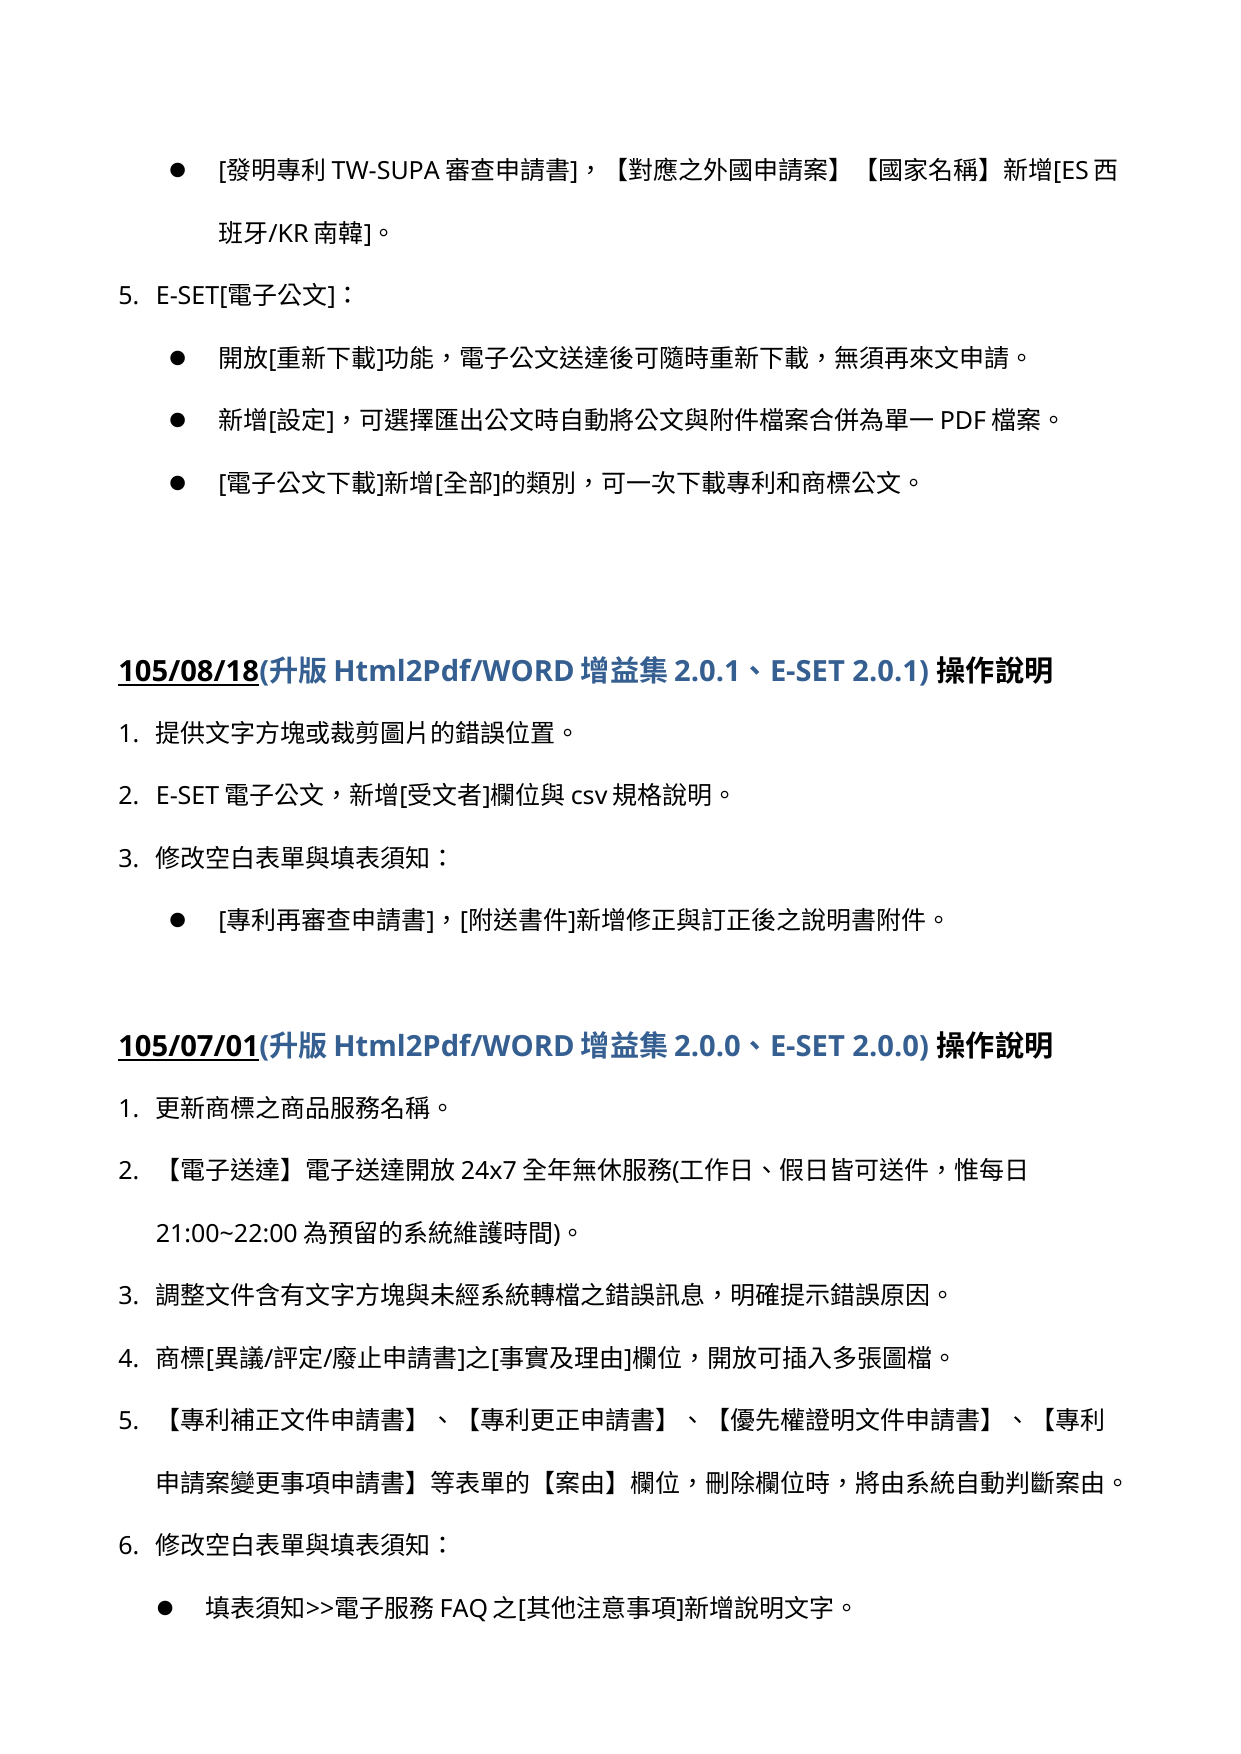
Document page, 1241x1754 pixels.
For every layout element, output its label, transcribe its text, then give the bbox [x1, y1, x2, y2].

list 新增[設定]，可選擇匯出公文時自動將公文與附件檔案合併為單一PDF檔案。 [168, 377, 1122, 439]
list [專利再審查申請書]，[附送書件]新增修正與訂正後之說明書附件。 [168, 877, 1122, 939]
list 填表須知>>電子服務FAQ之[其他注意事項]新增說明文字。 [156, 1564, 1122, 1627]
text 105/08/18(升版Html2Pdf/WORD增益集2.0.1、E-SET 2.0.1) 操作說明 [118, 627, 1122, 689]
text 105/07/01(升版Html2Pdf/WORD增益集2.0.0、E-SET 2.0.0) 操作說明 [118, 1002, 1122, 1064]
list 調整文件含有文字方塊與未經系統轉檔之錯誤訊息，明確提示錯誤原因。 [118, 1252, 1122, 1314]
list 提供文字方塊或裁剪圖片的錯誤位置。 [118, 689, 1122, 752]
list 【電子送達】電子送達開放24x7全年無休服務(工作日、假日皆可送件，惟每日21:00~22:00為預留的系統維護時間)。 [118, 1127, 1122, 1252]
list [電子公文下載]新增[全部]的類別，可一次下載專利和商標公文。 [168, 439, 1122, 502]
list E-SET電子公文，新增[受文者]欄位與csv規格說明。 [118, 752, 1122, 814]
list 修改空白表單與填表須知： [118, 814, 1122, 877]
list [發明專利TW-SUPA審查申請書]，【對應之外國申請案】【國家名稱】新增[ES西班牙/KR南韓]。 [168, 127, 1122, 252]
list 商標[異議/評定/廢止申請書]之[事實及理由]欄位，開放可插入多張圖檔。 [118, 1314, 1122, 1377]
list 修改空白表單與填表須知： [118, 1502, 1122, 1564]
list E-SET[電子公文]： [118, 252, 1122, 314]
list 【專利補正文件申請書】、【專利更正申請書】、【優先權證明文件申請書】、【專利申請案變更事項申請書】等表單的【案由】欄位，刪除欄位時，將由系統自動判斷案由。 [118, 1377, 1122, 1502]
list 開放[重新下載]功能，電子公文送達後可隨時重新下載，無須再來文申請。 [168, 314, 1122, 377]
list 更新商標之商品服務名稱。 [118, 1064, 1122, 1127]
